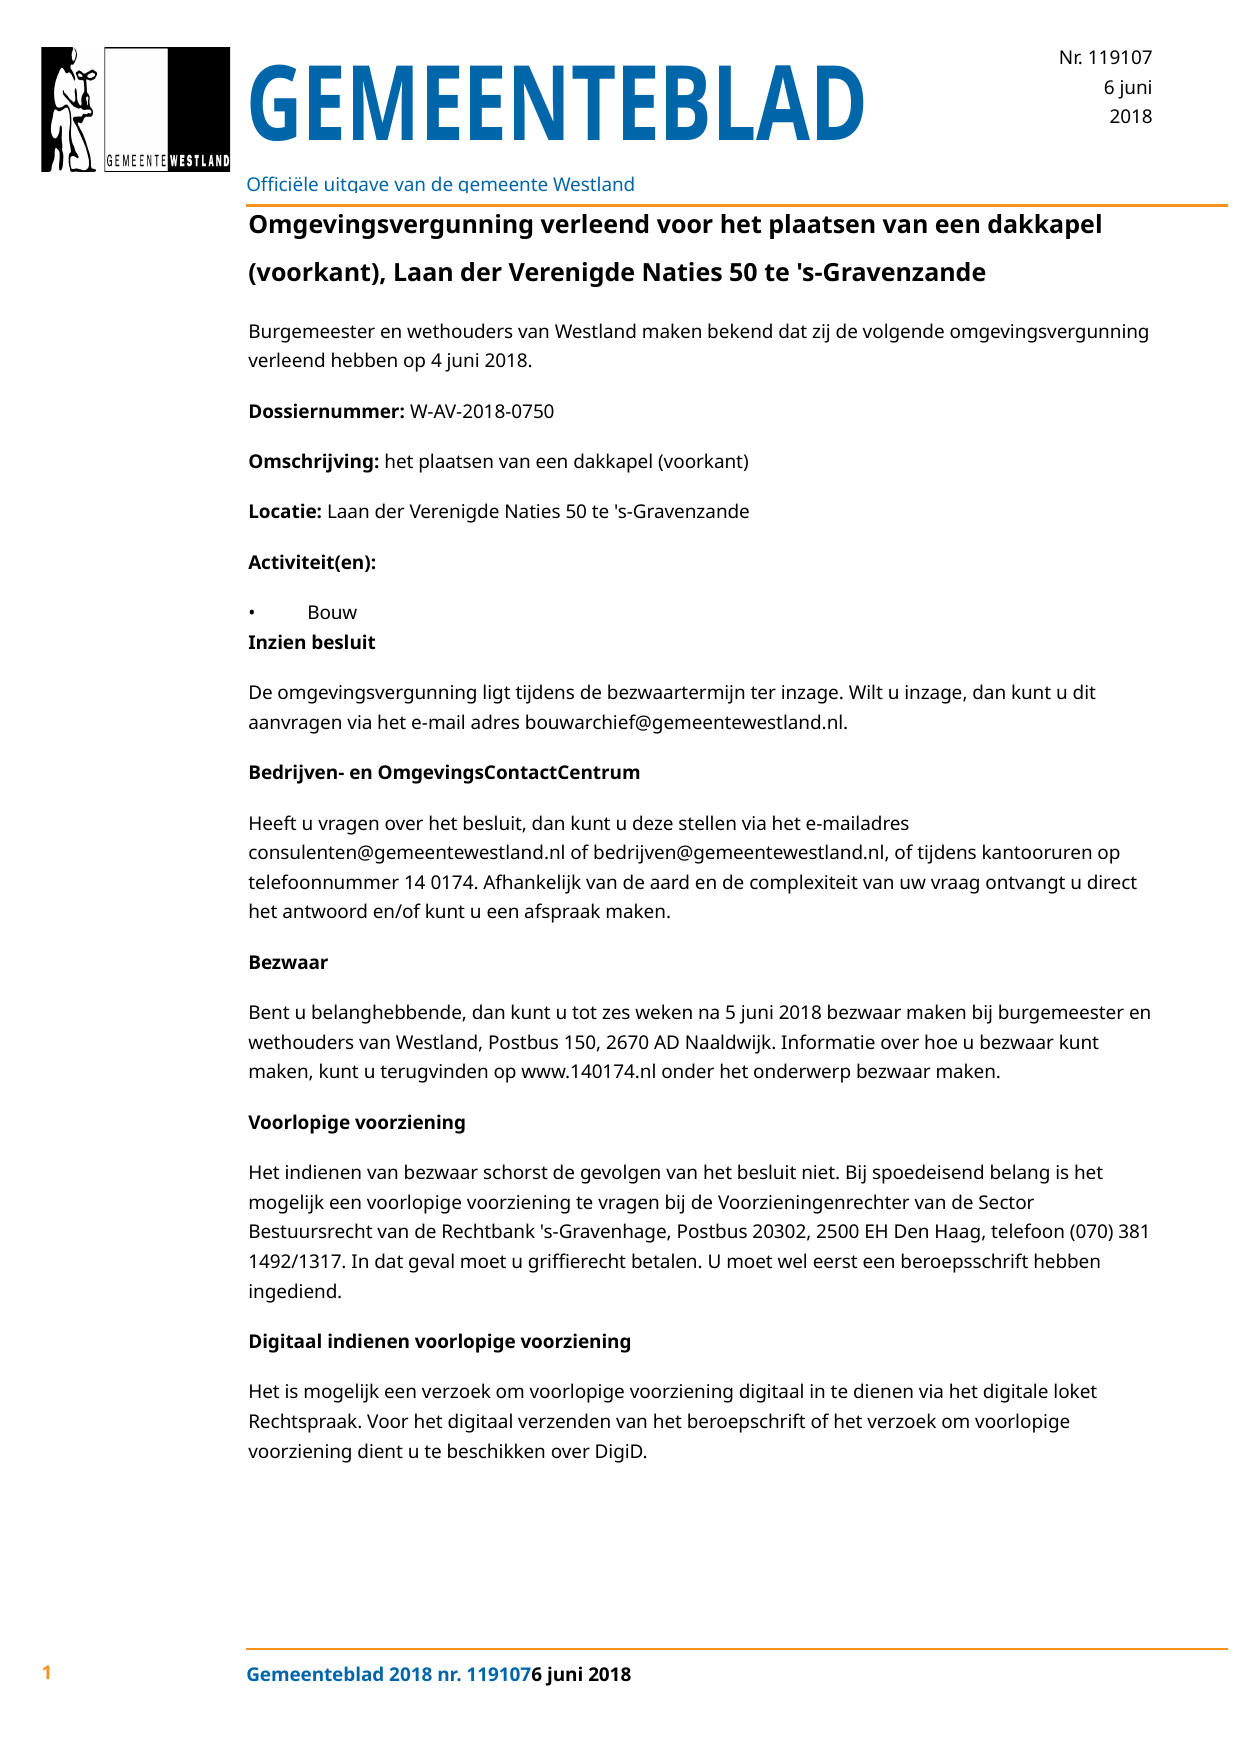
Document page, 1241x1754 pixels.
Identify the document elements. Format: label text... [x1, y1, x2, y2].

text Bezwaar [248, 949, 1152, 975]
text De omgevingsvergunning ligt tijdens de bezwaartermijn ter inzage. Wilt u inzage, dan kunt u dit aanvragen via het e-mail adres bouwarchief@gemeentewestland.nl. [248, 679, 1152, 735]
picture [41, 47, 231, 172]
text Inzien besluit [248, 629, 1152, 655]
text Locatie: Laan der Verenigde Naties 50 te 's-Gravenzande [248, 499, 1152, 524]
text Burgemeester en wethouders van Westland maken bekend dat zij de volgende omgevingsvergunning verleend hebben op 4 juni 2018. [248, 318, 1152, 373]
text Activiteit(en): [248, 549, 1152, 575]
text Dossiernummer: W-AV-2018-0750 [248, 398, 1152, 424]
text Digitaal indienen voorlopige voorziening [248, 1328, 1152, 1354]
list Bouw [248, 599, 1152, 625]
text Omgevingsvergunning verleend voor het plaatsen van een dakkapel (voorkant), Laan der Verenigde Naties 50 te 's-Gravenzande [248, 207, 1152, 288]
text Bedrijven- en OmgevingsContactCentrum [248, 759, 1152, 785]
text Het indienen van bezwaar schorst de gevolgen van het besluit niet. Bij spoedeisend belang is het mogelijk een voorlopige voorziening te vragen bij de Voorzieningenrechter van de Sector Bestuursrecht van de Rechtbank 's-Gravenhage, Postbus 20302, 2500 EH Den Haag, telefoon (070) 381 1492/1317. In dat geval moet u griffierecht betalen. U moet wel eerst een beroepsschrift hebben ingediend. [248, 1159, 1152, 1304]
text Omschrijving: het plaatsen van een dakkapel (voorkant) [248, 448, 1152, 474]
text Voorlopige voorziening [248, 1109, 1152, 1135]
text Heeft u vragen over het besluit, dan kunt u deze stellen via het e-mailadres consulenten@gemeentewestland.nl of bedrijven@gemeentewestland.nl, of tijdens kantooruren op telefoonnummer 14 0174. Afhankelijk van de aard en de complexiteit van uw vraag ontvangt u direct het antwoord en/of kunt u een afspraak maken. [248, 810, 1152, 924]
text Het is mogelijk een verzoek om voorlopige voorziening digitaal in te dienen via het digitale loket Rechtspraak. Voor het digitaal verzenden van het beroepschrift of het verzoek om voorlopige voorziening dient u te beschikken over DigiD. [248, 1379, 1152, 1464]
text Bent u belanghebbende, dan kunt u tot zes weken na 5 juni 2018 bezwaar maken bij burgemeester en wethouders van Westland, Postbus 150, 2670 AD Naaldwijk. Informatie over hoe u bezwaar kunt maken, kunt u terugvinden op www.140174.nl onder het onderwerp bezwaar maken. [248, 999, 1152, 1084]
